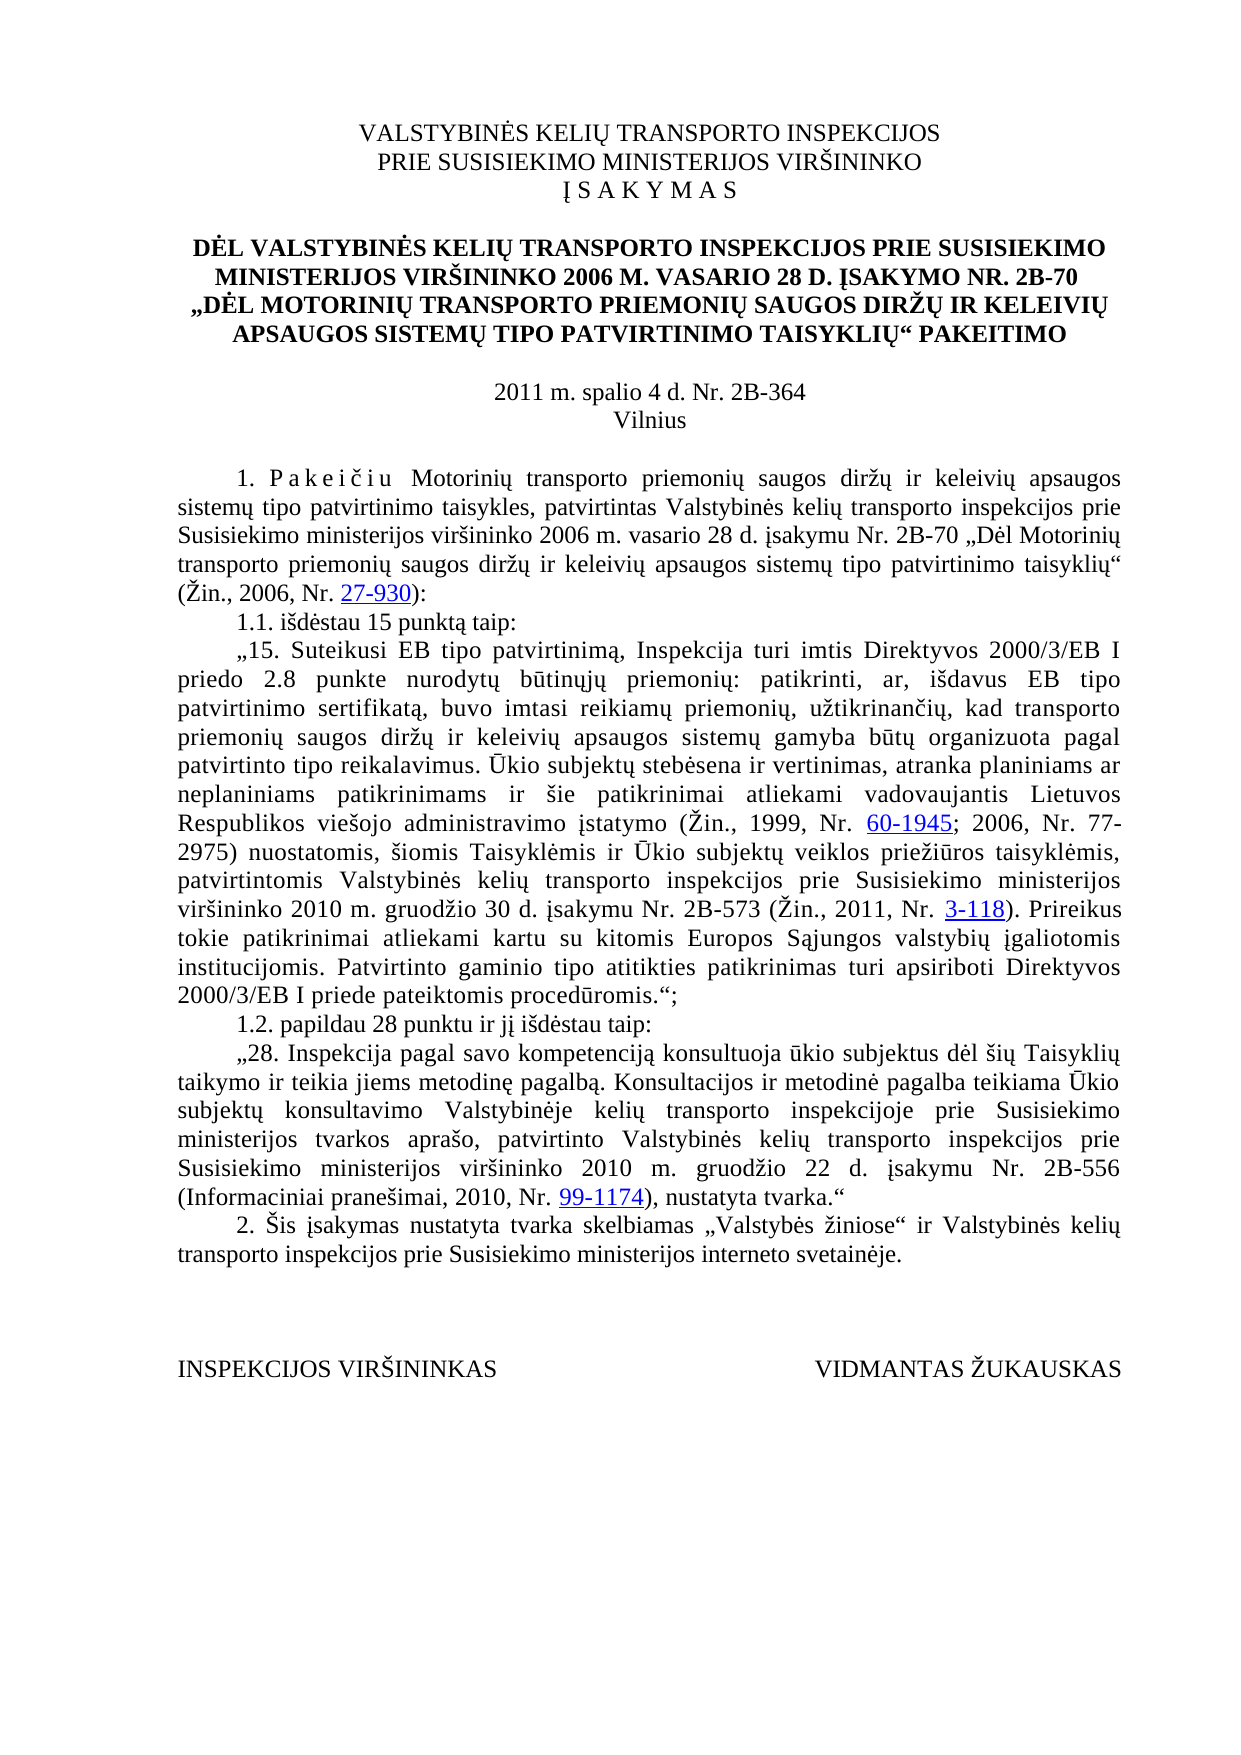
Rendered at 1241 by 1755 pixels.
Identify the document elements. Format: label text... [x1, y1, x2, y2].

text 1. Pakeičiu Motorinių transporto priemonių saugos diržų ir keleivių apsaugos sistemų tipo patvirtinimo taisykles, patvirtintas Valstybinės kelių transporto inspekcijos prie Susisiekimo ministerijos viršininko 2006 m. vasario 28 d. įsakymu Nr. 2B-70 „Dėl Motorinių transporto priemonių saugos diržų ir keleivių apsaugos sistemų tipo patvirtinimo taisyklių“ (Žin., 2006, Nr. 27-930): [177, 463, 1122, 607]
text PRIE SUSISIEKIMO MINISTERIJOS VIRŠININKO [177, 147, 1122, 176]
text Į S A K Y M A S [177, 176, 1122, 204]
text DĖL VALSTYBINĖS KELIŲ TRANSPORTO INSPEKCIJOS PRIE SUSISIEKIMO MINISTERIJOS VIRŠININKO 2006 m. VASARIO 28 d. ĮSAKYMO Nr. 2B-70 „DĖL MOTORINIŲ TRANSPORTO PRIEMONIŲ SAUGOS DIRŽŲ IR KELEIVIŲ APSAUGOS SISTEMŲ TIPO PATVIRTINIMO TAISYKLIŲ“ PAKEITIMO [177, 233, 1122, 348]
text 1.1. išdėstau 15 punktą taip: [177, 607, 1122, 636]
text 2011 m. spalio 4 d. Nr. 2B-364 [177, 377, 1122, 406]
text 2. Šis įsakymas nustatyta tvarka skelbiamas „Valstybės žiniose“ ir Valstybinės kelių transporto inspekcijos prie Susisiekimo ministerijos interneto svetainėje. [177, 1211, 1122, 1268]
text Inspekcijos viršininkas Vidmantas Žukauskas [177, 1354, 1122, 1383]
text „15. Suteikusi EB tipo patvirtinimą, Inspekcija turi imtis Direktyvos 2000/3/EB I priedo 2.8 punkte nurodytų būtinųjų priemonių: patikrinti, ar, išdavus EB tipo patvirtinimo sertifikatą, buvo imtasi reikiamų priemonių, užtikrinančių, kad transporto priemonių saugos diržų ir keleivių apsaugos sistemų gamyba būtų organizuota pagal patvirtinto tipo reikalavimus. Ūkio subjektų stebėsena ir vertinimas, atranka planiniams ar neplaniniams patikrinimams ir šie patikrinimai atliekami vadovaujantis Lietuvos Respublikos viešojo administravimo įstatymo (Žin., 1999, Nr. 60-1945; 2006, Nr. 77-2975) nuostatomis, šiomis Taisyklėmis ir Ūkio subjektų veiklos priežiūros taisyklėmis, patvirtintomis Valstybinės kelių transporto inspekcijos prie Susisiekimo ministerijos viršininko 2010 m. gruodžio 30 d. įsakymu Nr. 2B-573 (Žin., 2011, Nr. 3-118). Prireikus tokie patikrinimai atliekami kartu su kitomis Europos Sąjungos valstybių įgaliotomis institucijomis. Patvirtinto gaminio tipo atitikties patikrinimas turi apsiriboti Direktyvos 2000/3/EB I priede pateiktomis procedūromis.“; [177, 636, 1122, 1009]
text „28. Inspekcija pagal savo kompetenciją konsultuoja ūkio subjektus dėl šių Taisyklių taikymo ir teikia jiems metodinę pagalbą. Konsultacijos ir metodinė pagalba teikiama Ūkio subjektų konsultavimo Valstybinėje kelių transporto inspekcijoje prie Susisiekimo ministerijos tvarkos aprašo, patvirtinto Valstybinės kelių transporto inspekcijos prie Susisiekimo ministerijos viršininko 2010 m. gruodžio 22 d. įsakymu Nr. 2B-556 (Informaciniai pranešimai, 2010, Nr. 99-1174), nustatyta tvarka.“ [177, 1038, 1122, 1211]
text VALSTYBINĖS KELIŲ TRANSPORTO INSPEKCIJOS [177, 118, 1122, 147]
text Vilnius [177, 406, 1122, 434]
text 1.2. papildau 28 punktu ir jį išdėstau taip: [177, 1009, 1122, 1038]
